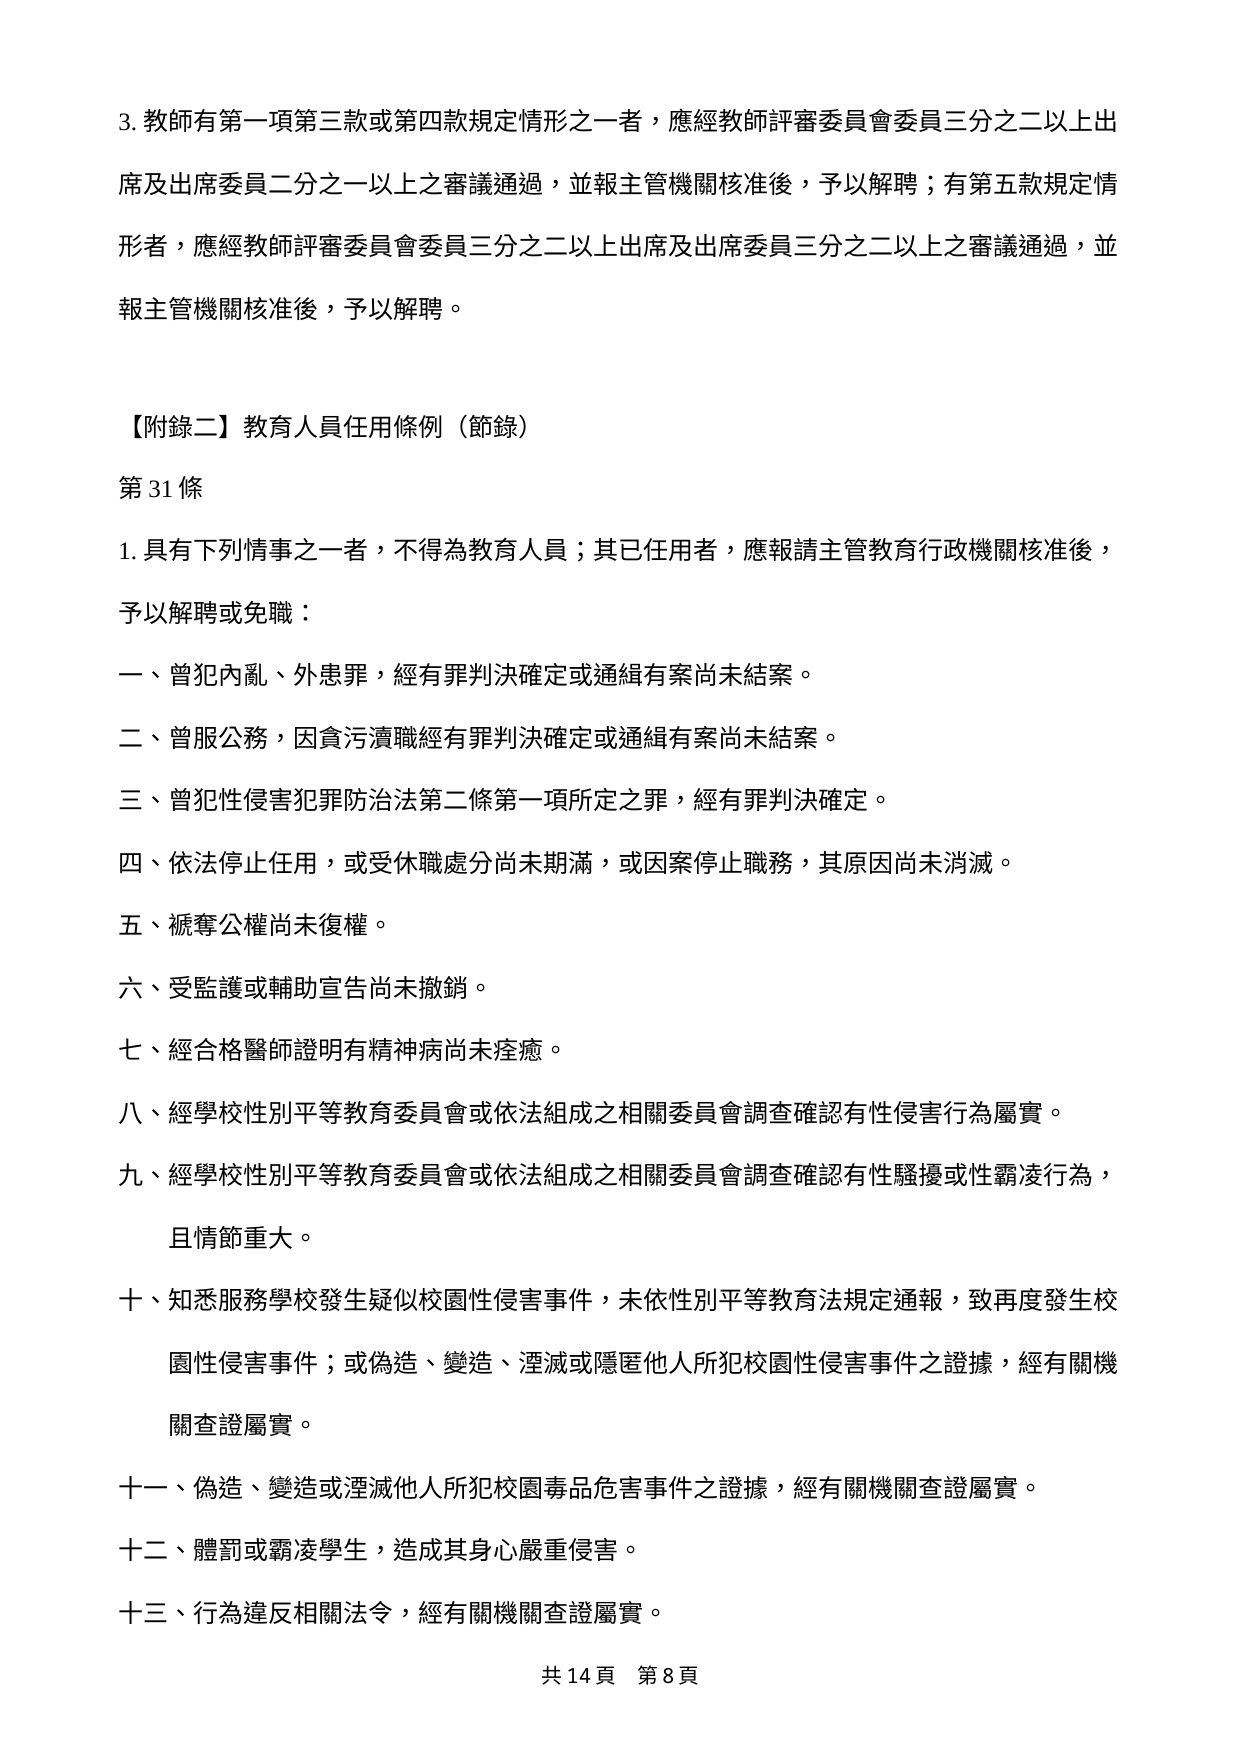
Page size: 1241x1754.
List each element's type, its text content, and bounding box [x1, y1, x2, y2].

text 1. 具有下列情事之一者，不得為教育人員；其已任用者，應報請主管教育行政機關核准後，予以解聘或免職： [118, 507, 1122, 632]
text 十一、偽造、變造或湮滅他人所犯校園毒品危害事件之證據，經有關機關查證屬實。 [118, 1445, 1122, 1507]
text 三、曾犯性侵害犯罪防治法第二條第一項所定之罪，經有罪判決確定。 [118, 757, 1122, 820]
text 八、經學校性別平等教育委員會或依法組成之相關委員會調查確認有性侵害行為屬實。 [118, 1070, 1122, 1132]
text 3. 教師有第一項第三款或第四款規定情形之一者，應經教師評審委員會委員三分之二以上出席及出席委員二分之一以上之審議通過，並報主管機關核准後，予以解聘；有第五款規定情形者，應經教師評審委員會委員三分之二以上出席及出席委員三分之二以上之審議通過，並報主管機關核准後，予以解聘。 [118, 78, 1122, 328]
text 十、知悉服務學校發生疑似校園性侵害事件，未依性別平等教育法規定通報，致再度發生校園性侵害事件；或偽造、變造、湮滅或隱匿他人所犯校園性侵害事件之證據，經有關機關查證屬實。 [118, 1257, 1122, 1445]
text 第31條 [118, 445, 1122, 507]
text 十三、行為違反相關法令，經有關機關查證屬實。 [118, 1570, 1122, 1632]
text 六、受監護或輔助宣告尚未撤銷。 [118, 945, 1122, 1007]
text 四、依法停止任用，或受休職處分尚未期滿，或因案停止職務，其原因尚未消滅。 [118, 820, 1122, 882]
text 一、曾犯內亂、外患罪，經有罪判決確定或通緝有案尚未結案。 [118, 632, 1122, 695]
text 【附錄二】教育人員任用條例（節錄） [118, 403, 1122, 445]
text 五、褫奪公權尚未復權。 [118, 882, 1122, 945]
text 七、經合格醫師證明有精神病尚未痊癒。 [118, 1007, 1122, 1070]
text 九、經學校性別平等教育委員會或依法組成之相關委員會調查確認有性騷擾或性霸凌行為，且情節重大。 [118, 1132, 1122, 1257]
text 二、曾服公務，因貪污瀆職經有罪判決確定或通緝有案尚未結案。 [118, 695, 1122, 757]
text 十二、體罰或霸凌學生，造成其身心嚴重侵害。 [118, 1507, 1122, 1570]
